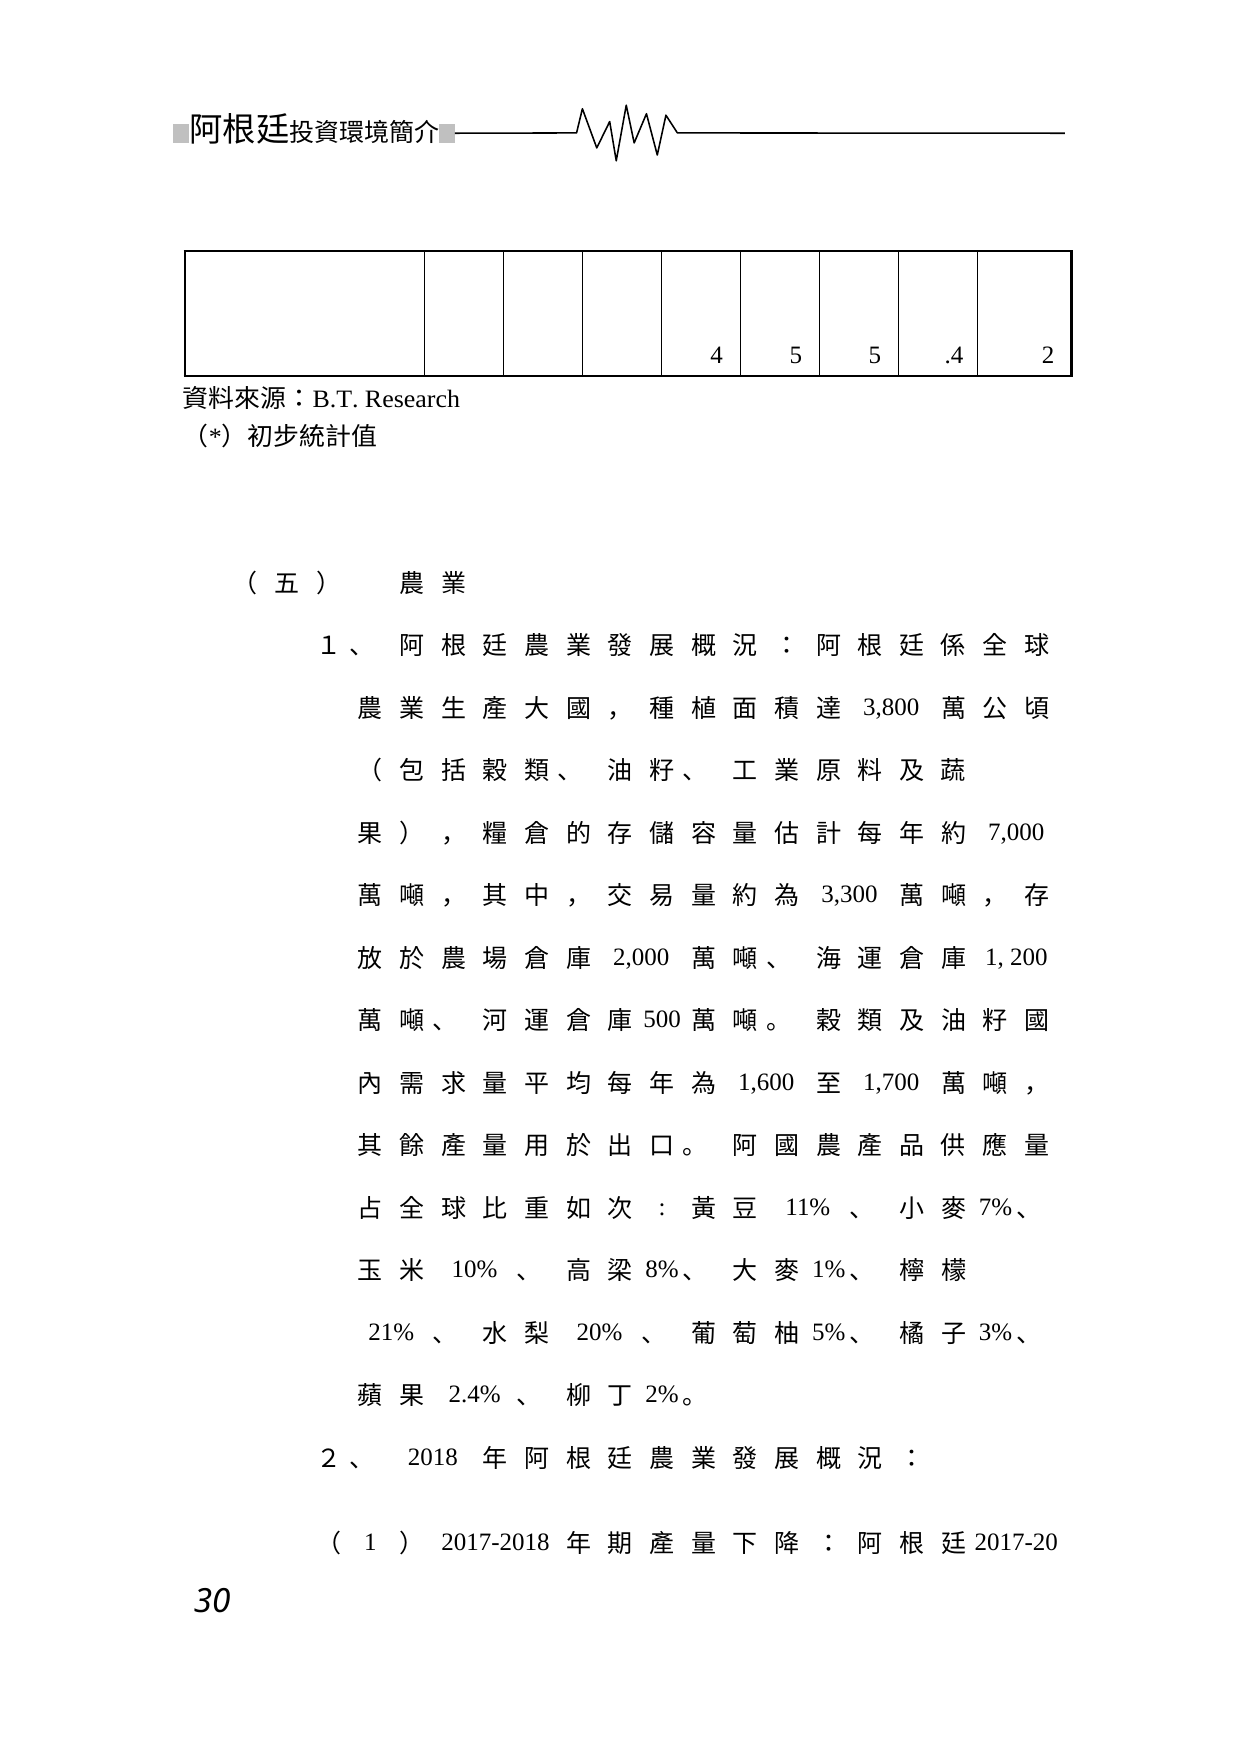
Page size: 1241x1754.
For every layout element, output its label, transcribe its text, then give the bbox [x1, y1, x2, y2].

text （*）初步統計值 [183, 415, 1058, 452]
text 資料來源：B.T. Research [183, 377, 1058, 415]
text （五） 農業 [207, 540, 1058, 602]
table_cell 5 [741, 252, 819, 375]
table_cell 5 [820, 252, 898, 375]
table_cell [504, 252, 582, 375]
table_cell [583, 252, 661, 375]
text １、阿根廷農業發展概況：阿根廷係全球農業生產大國，種植面積達3,800萬公頃（包括穀類、油籽、工業原料及蔬果），糧倉的存儲容量估計每年約7,000萬噸，其中，交易量約為3,300萬噸，存放於農場倉庫2,000萬噸、海運倉庫1, 200萬噸、河運倉庫500萬噸。穀類及油籽國內需求量平均每年為1,600至1,700萬噸，其餘產量用於出口。阿國農產品供應量占全球比重如次:黃豆11%、小麥7%、玉米10%、高梁8%、大麥1%、檸檬21%、水梨20%、葡萄柚5%、橘子3%、蘋果2.4%、柳丁2%。 [281, 602, 1058, 1415]
table_cell 4 [662, 252, 740, 375]
table_cell [186, 252, 424, 375]
text ２、2018年阿根廷農業發展概況： [281, 1415, 1058, 1477]
table_cell 2 [978, 252, 1070, 375]
table_cell .4 [899, 252, 977, 375]
text （1）2017-2018年期產量下降：阿根廷2017-20 [306, 1500, 1058, 1563]
table_cell [425, 252, 503, 375]
